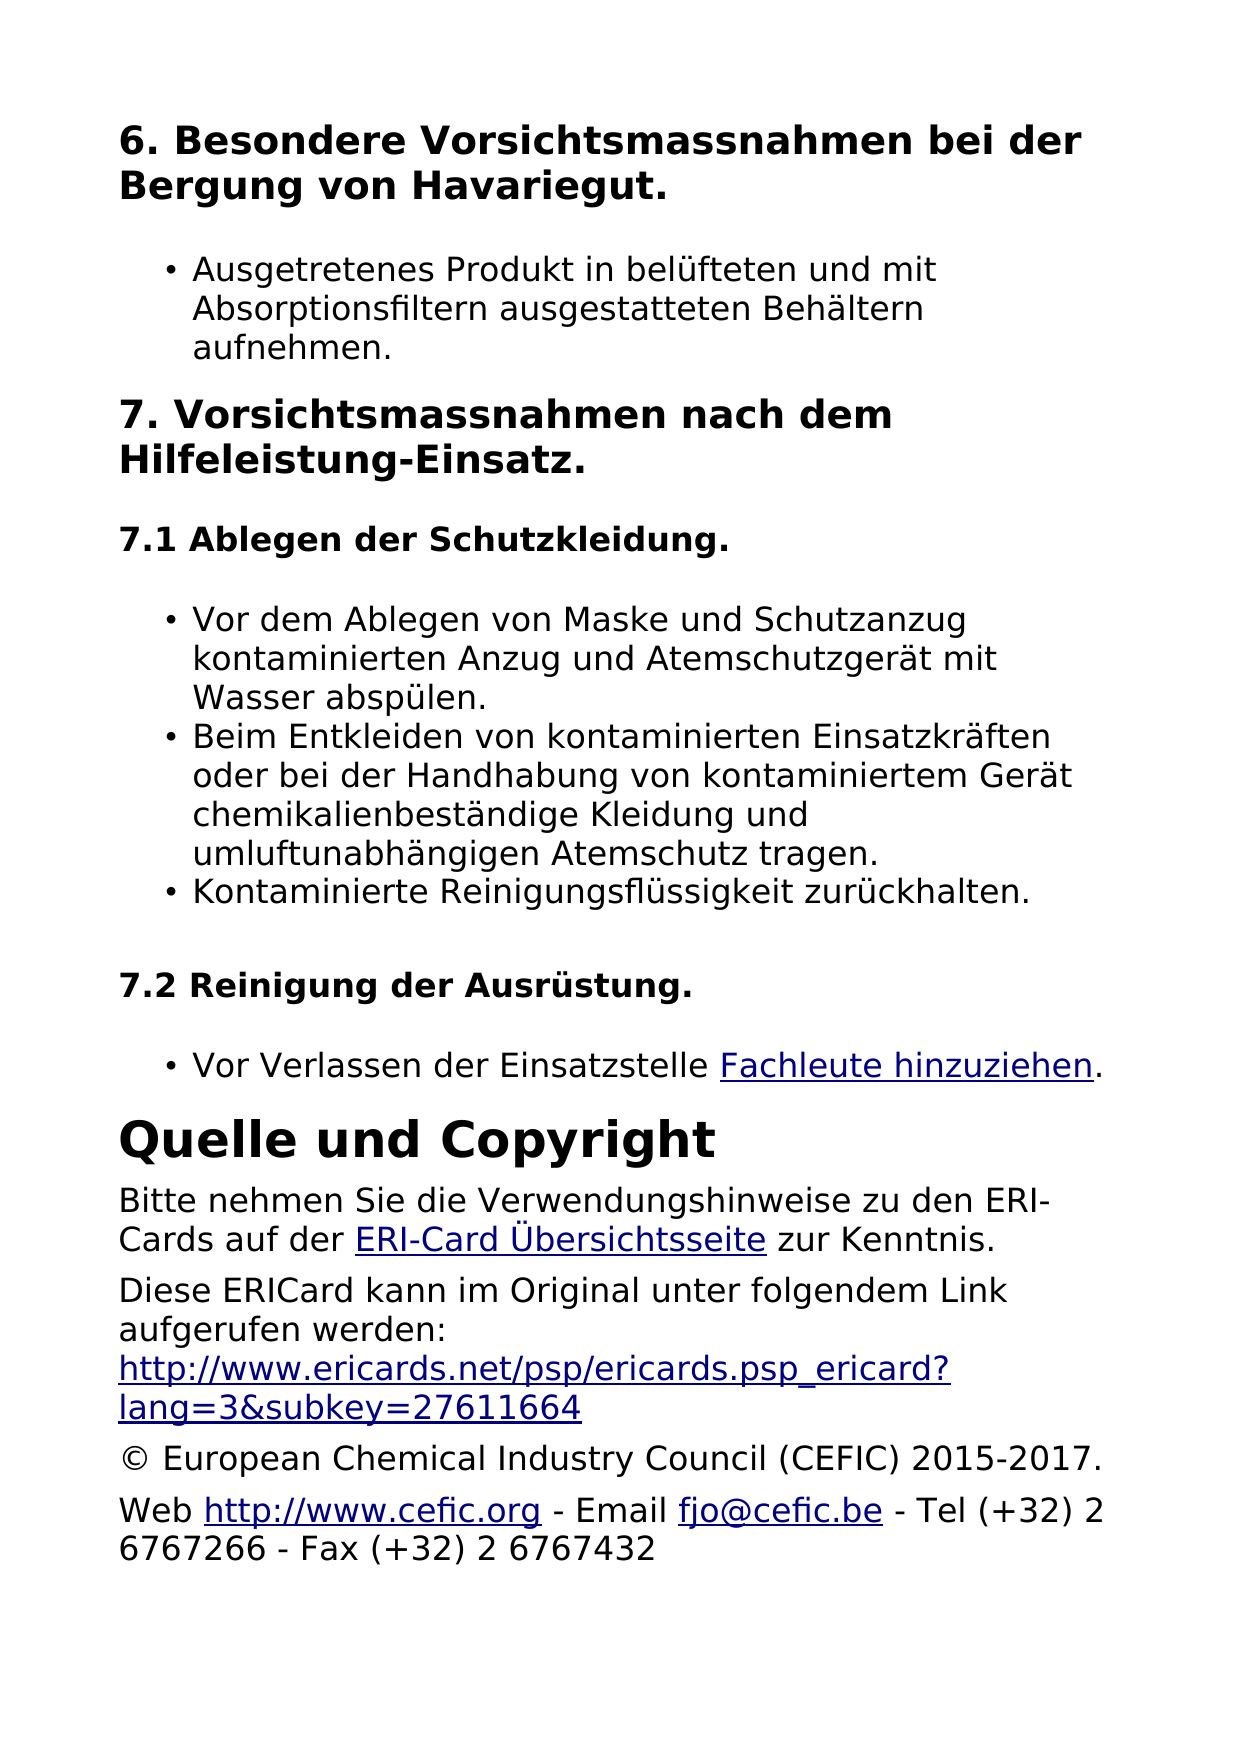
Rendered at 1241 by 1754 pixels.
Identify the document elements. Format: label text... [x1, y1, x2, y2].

text Web http://www.cefic.org - Email fjo@cefic.be - Tel (+32) 2 6767266 - Fax (+32) 2 6767432 [118, 1491, 1122, 1569]
list Ausgetretenes Produkt in belüfteten und mit Absorptionsfiltern ausgestatteten Behältern aufnehmen. [177, 251, 1122, 367]
text Diese ERICard kann im Original unter folgendem Link aufgerufen werden: http://www.ericards.net/psp/ericards.psp_ericard?lang=3&subkey=27611664 [118, 1272, 1122, 1427]
list Vor Verlassen der Einsatzstelle Fachleute hinzuziehen. [177, 1047, 1122, 1086]
text Bitte nehmen Sie die Verwendungshinweise zu den ERI-Cards auf der ERI-Card Übersichtsseite zur Kenntnis. [118, 1182, 1122, 1259]
list Beim Entkleiden von kontaminierten Einsatzkräften oder bei der Handhabung von kontaminiertem Gerät chemikalienbeständige Kleidung und umluftunabhängigen Atemschutz tragen. [177, 717, 1122, 873]
subtitle Quelle und Copyright [118, 1111, 1122, 1169]
list Kontaminierte Reinigungsflüssigkeit zurückhalten. [177, 873, 1122, 912]
subtitle 7.2 Reinigung der Ausrüstung. [118, 966, 1122, 1005]
text © European Chemical Industry Council (CEFIC) 2015-2017. [118, 1440, 1122, 1478]
subtitle 6. Besondere Vorsichtsmassnahmen bei der Bergung von Havariegut. [118, 118, 1122, 208]
text [118, 1581, 1122, 1620]
subtitle 7.1 Ablegen der Schutzkleidung. [118, 520, 1122, 559]
list Vor dem Ablegen von Maske und Schutzanzug kontaminierten Anzug und Atemschutzgerät mit Wasser abspülen. [177, 601, 1122, 717]
subtitle 7. Vorsichtsmassnahmen nach dem Hilfeleistung-Einsatz. [118, 392, 1122, 482]
